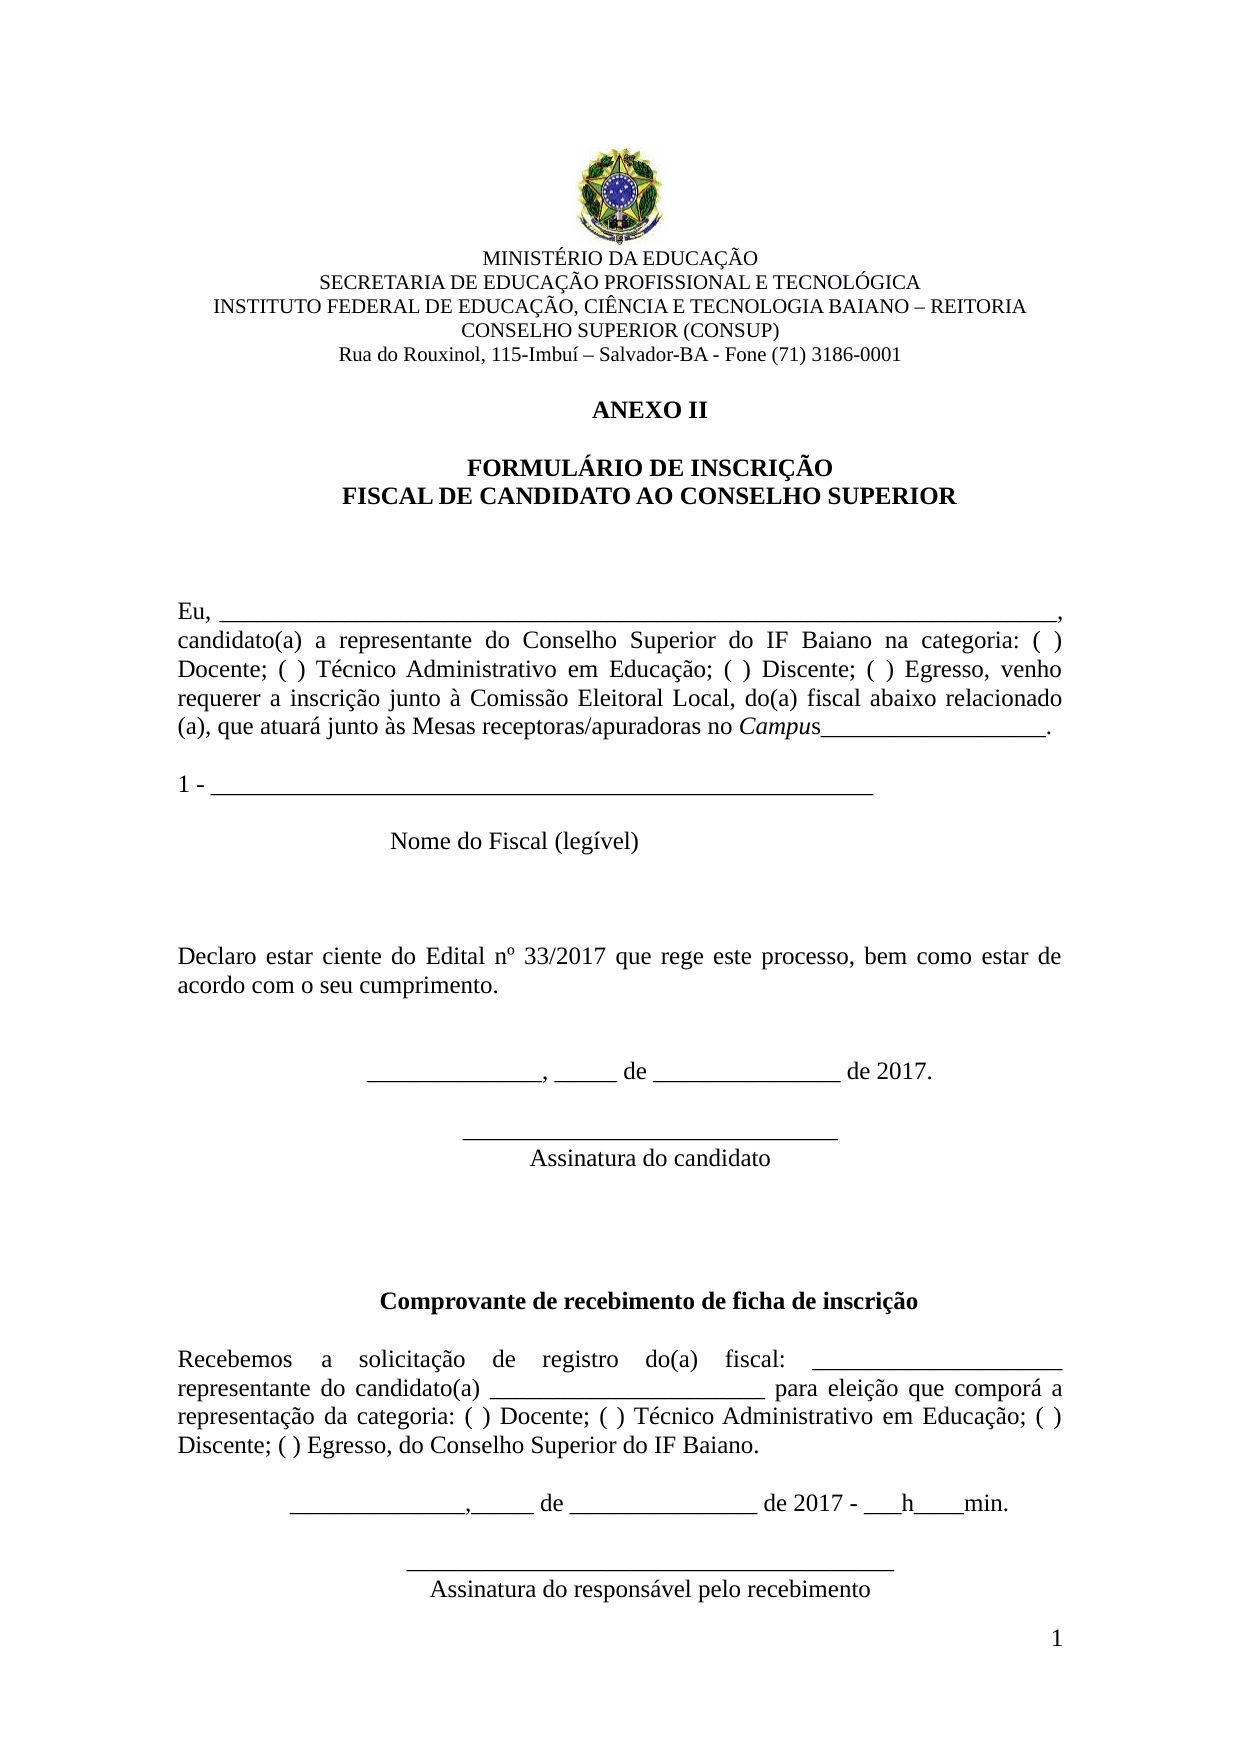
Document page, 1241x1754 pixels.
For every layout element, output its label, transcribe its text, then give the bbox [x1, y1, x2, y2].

text Recebemos a solicitação de registro do(a) fiscal: ____________________ representante do candidato(a) ______________________ para eleição que comporá a representação da categoria: ( ) Docente; ( ) Técnico Administrativo em Educação; ( ) Discente; ( ) Egresso, do Conselho Superior do IF Baiano. [177, 1344, 1063, 1459]
text INSTITUTO FEDERAL DE EDUCAÇÃO, CIÊNCIA E TECNOLOGIA BAIANO – REITORIA [177, 294, 1063, 318]
text FISCAL DE CANDIDATO AO CONSELHO SUPERIOR [342, 481, 1063, 510]
text ______________,_____ de _______________ de 2017 - ___h____min. [290, 1488, 1063, 1516]
text ______________________________ [463, 1114, 1063, 1143]
text SECRETARIA DE EDUCAÇÃO PROFISSIONAL E TECNOLÓGICA [177, 270, 1063, 294]
text Assinatura do responsável pelo recebimento [429, 1574, 1063, 1603]
text CONSELHO SUPERIOR (CONSUP) [177, 318, 1063, 342]
text Rua do Rouxinol, 115-Imbuí – Salvador-BA - Fone (71) 3186-0001 [177, 342, 1063, 366]
text ANEXO II [592, 395, 1063, 424]
text Nome do Fiscal (legível) [390, 826, 1063, 855]
text 1 - _____________________________________________________ [177, 769, 1063, 798]
text _______________________________________ [406, 1545, 1063, 1574]
text ______________, _____ de _______________ de 2017. [367, 1056, 1063, 1085]
text Comprovante de recebimento de ficha de inscrição [379, 1286, 1063, 1315]
text Eu, ___________________________________________________________________, candidato(a) a representante do Conselho Superior do IF Baiano na categoria: ( ) Docente; ( ) Técnico Administrativo em Educação; ( ) Discente; ( ) Egresso, venho requerer a inscrição junto à Comissão Eleitoral Local, do(a) fiscal abaixo relacionado (a), que atuará junto às Mesas receptoras/apuradoras no Campus__________________. [177, 596, 1063, 740]
text MINISTÉRIO DA EDUCAÇÃO [177, 246, 1063, 270]
picture [575, 147, 666, 246]
text Declaro estar ciente do Edital nº 33/2017 que rege este processo, bem como estar de acordo com o seu cumprimento. [177, 941, 1063, 999]
text Assinatura do candidato [529, 1143, 1063, 1171]
text FORMULÁRIO DE INSCRIÇÃO [467, 453, 1063, 481]
